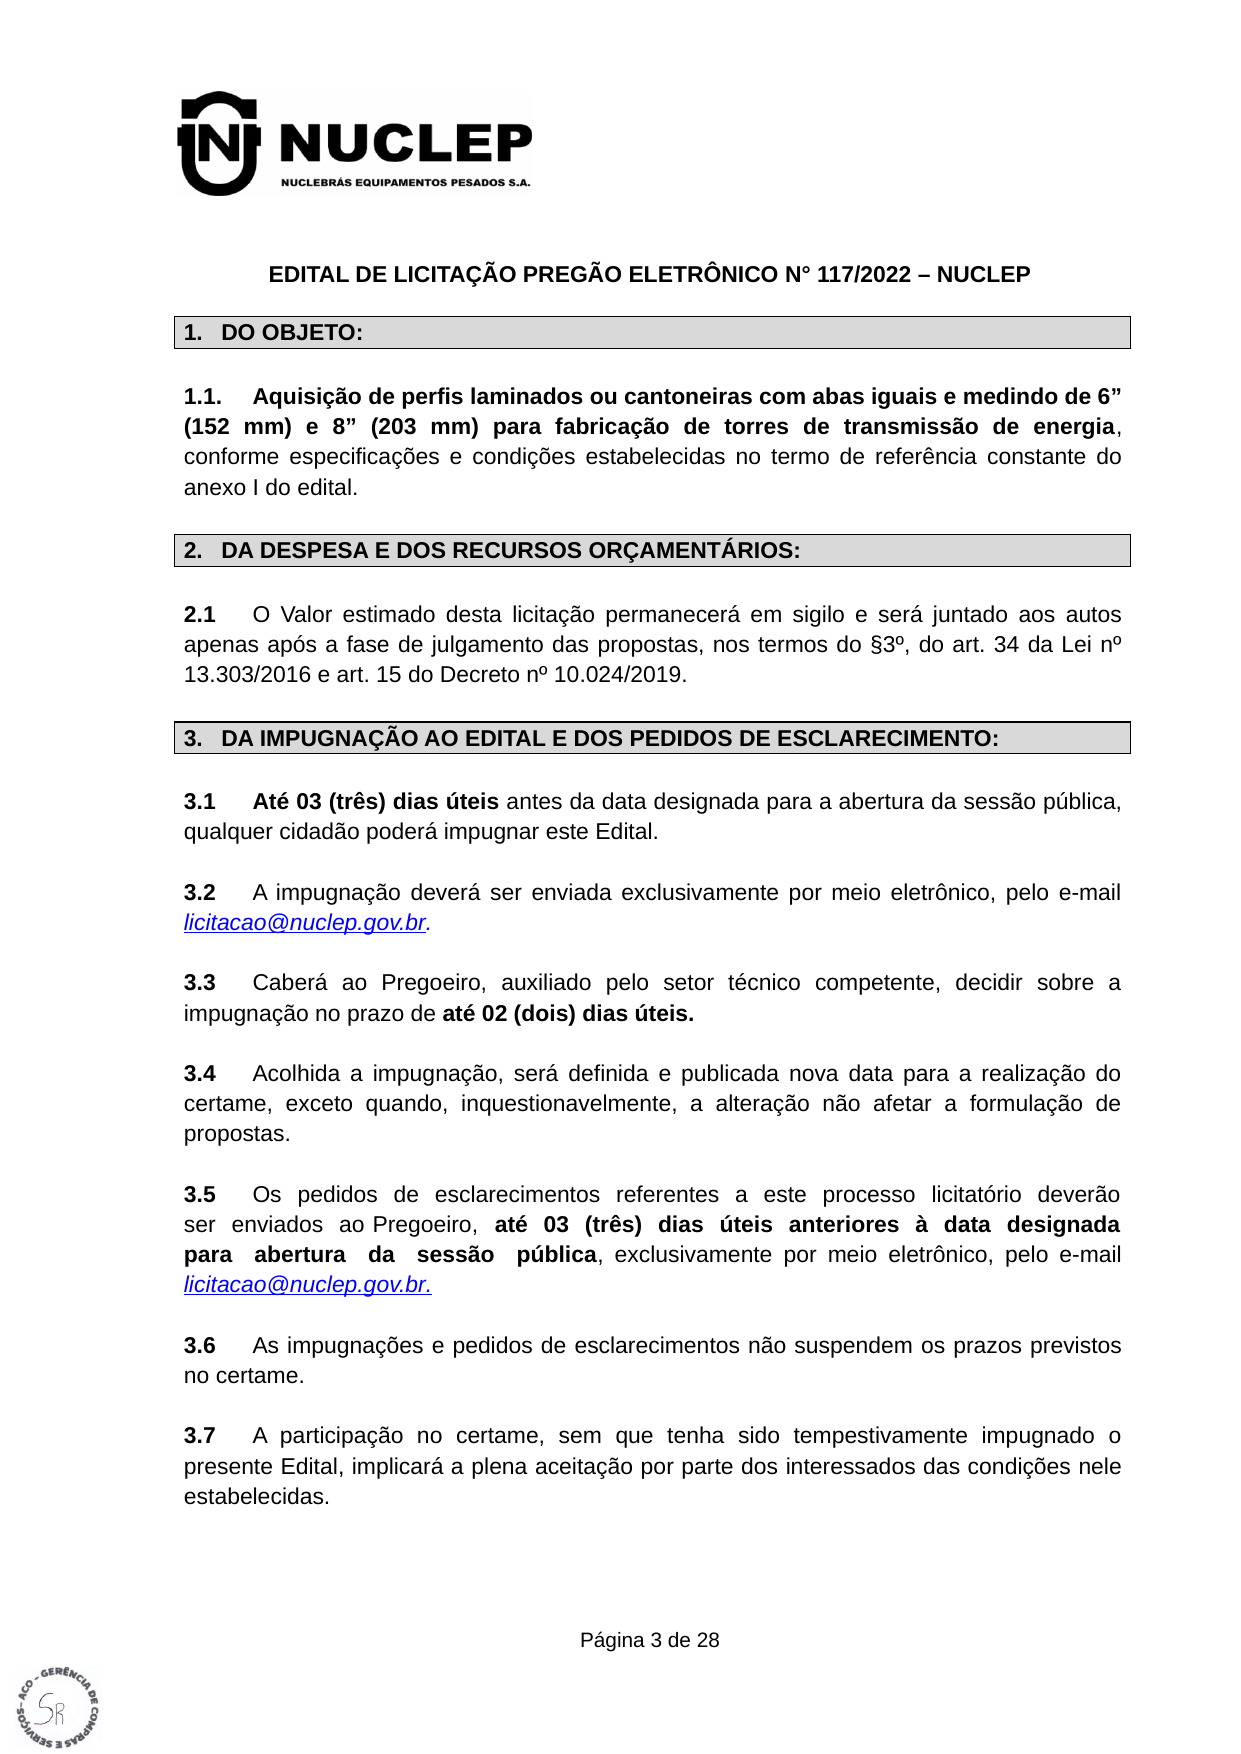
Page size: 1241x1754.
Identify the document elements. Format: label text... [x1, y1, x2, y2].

list Acolhida a impugnação, será definida e publicada nova data para a realização do certame, exceto quando, inquestionavelmente, a alteração não afetar a formulação de propostas. [184, 1060, 1122, 1147]
list DA IMPUGNAÇÃO AO EDITAL E DOS PEDIDOS DE ESCLARECIMENTO: [175, 723, 1130, 753]
list Até 03 (três) dias úteis antes da data designada para a abertura da sessão pública, qualquer cidadão poderá impugnar este Edital. [184, 788, 1122, 845]
list Caberá ao Pregoeiro, auxiliado pelo setor técnico competente, decidir sobre a impugnação no prazo de até 02 (dois) dias úteis. [184, 969, 1122, 1026]
list Os pedidos de esclarecimentos referentes a este processo licitatório deverão ser enviados ao Pregoeiro, até 03 (três) dias úteis anteriores à data designada para abertura da sessão pública, exclusivamente por meio eletrônico, pelo e-mail licitacao@nuclep.gov.br. [184, 1181, 1122, 1298]
list As impugnações e pedidos de esclarecimentos não suspendem os prazos previstos no certame. [184, 1332, 1122, 1388]
list DO OBJETO: [175, 317, 1130, 348]
list A impugnação deverá ser enviada exclusivamente por meio eletrônico, pelo e-mail licitacao@nuclep.gov.br. [184, 879, 1122, 935]
list O Valor estimado desta licitação permanecerá em sigilo e será juntado aos autos apenas após a fase de julgamento das propostas, nos termos do §3º, do art. 34 da Lei nº 13.303/2016 e art. 15 do Decreto nº 10.024/2019. [184, 601, 1122, 687]
list A participação no certame, sem que tenha sido tempestivamente impugnado o presente Edital, implicará a plena aceitação por parte dos interessados das condições nele estabelecidas. [184, 1422, 1122, 1509]
list DA DESPESA E DOS RECURSOS ORÇAMENTÁRIOS: [175, 535, 1130, 566]
picture [15, 1666, 105, 1750]
list Aquisição de perfis laminados ou cantoneiras com abas iguais e medindo de 6” (152 mm) e 8” (203 mm) para fabricação de torres de transmissão de energia, conforme especificações e condições estabelecidas no termo de referência constante do anexo I do edital. [184, 383, 1122, 500]
picture [177, 91, 532, 196]
